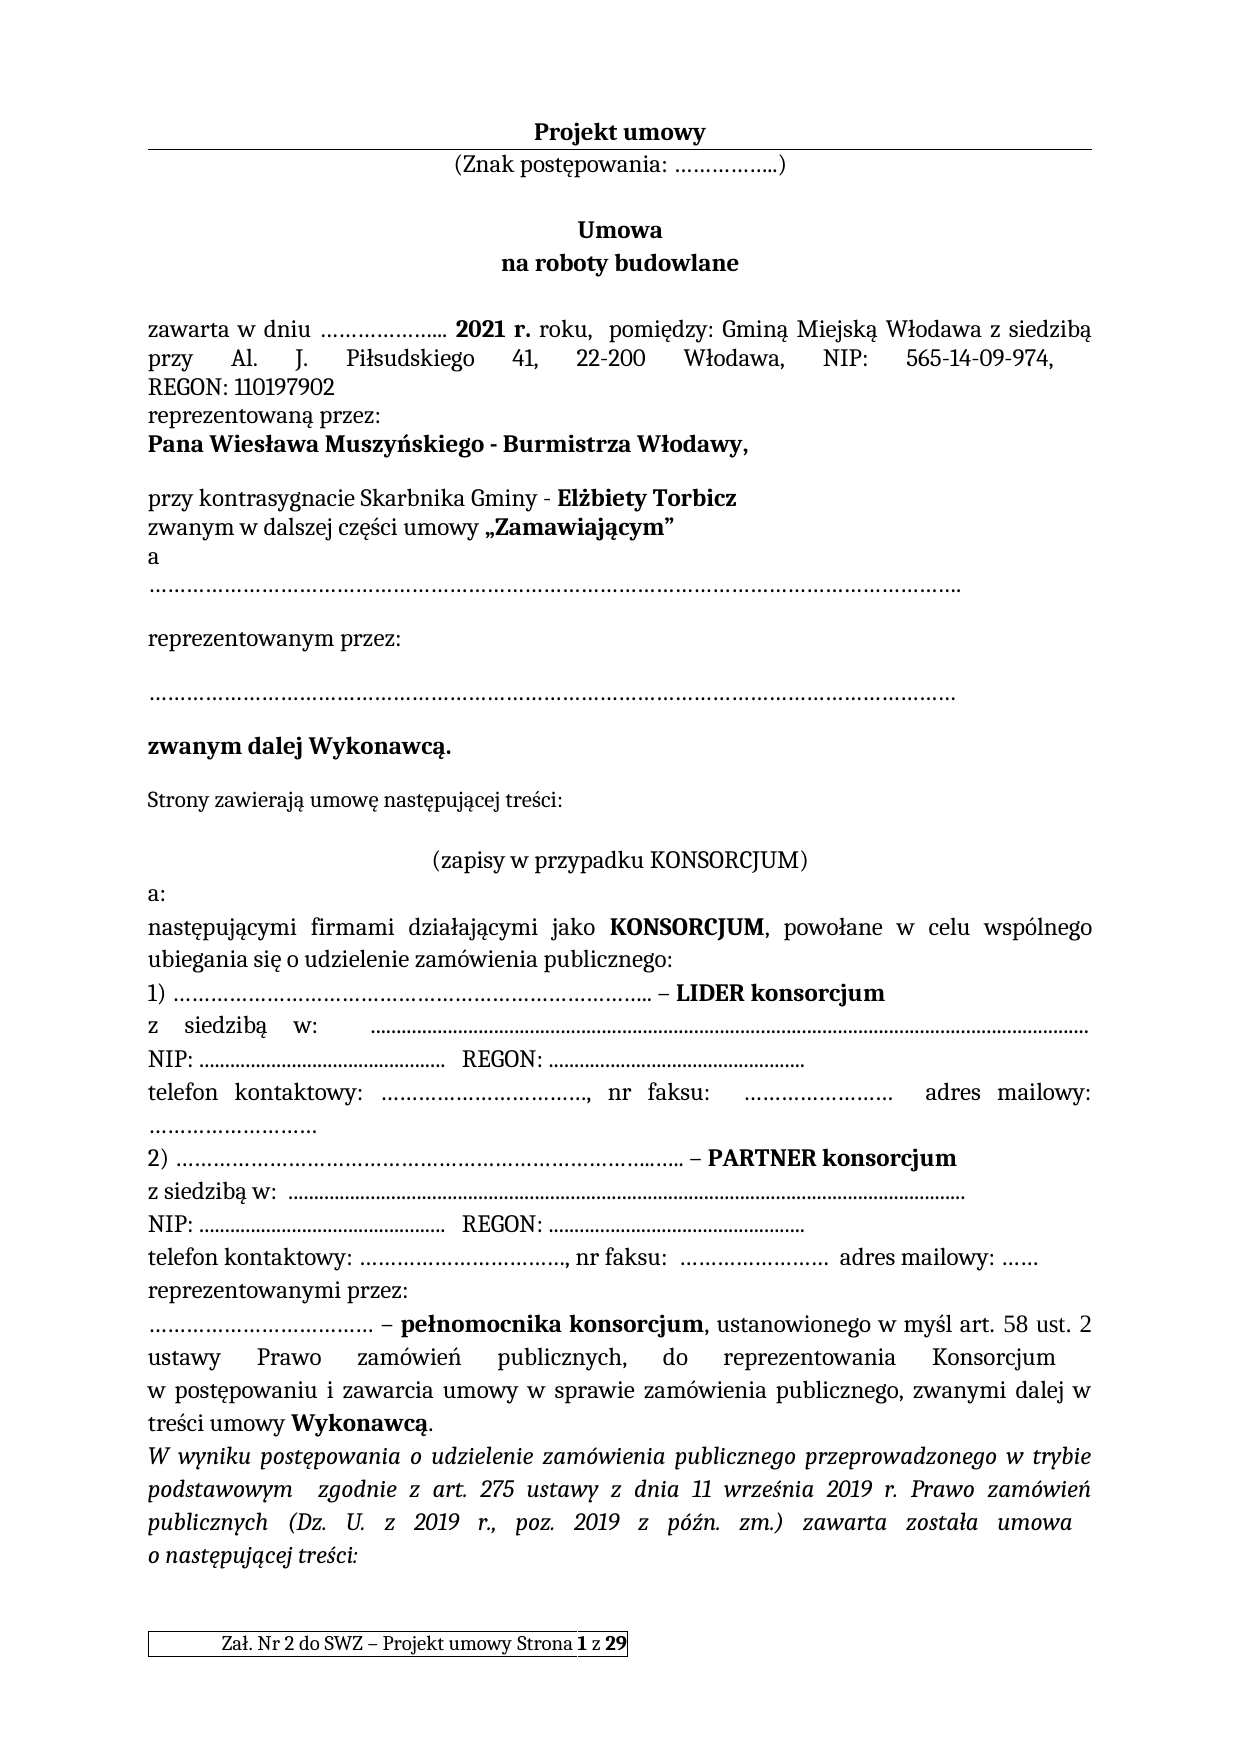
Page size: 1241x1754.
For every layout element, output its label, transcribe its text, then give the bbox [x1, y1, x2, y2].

text przy kontrasygnacie Skarbnika Gminy - Elżbiety Torbicz [148, 484, 1092, 513]
text telefon kontaktowy: ……………………………, nr faksu: …………………… adres mailowy: …… [148, 1243, 1092, 1271]
text ………………………………………………………………………………………………………………… [148, 678, 1092, 707]
text (Znak postępowania: ……………..) [148, 150, 1092, 179]
text …………………………………………………………………………………………………………………. [148, 570, 1092, 599]
text Umowa [148, 216, 1092, 245]
text Projekt umowy [148, 118, 1092, 149]
text (zapisy w przypadku KONSORCJUM) [148, 846, 1092, 875]
text z siedzibą w: ............................................................................................................................................ NIP: ................................................ REGON: .................................................. [148, 1011, 1092, 1073]
text ……………………………… – pełnomocnika konsorcjum, ustanowionego w myśl art. 58 ust. 2 ustawy Prawo zamówień publicznych, do reprezentowania Konsorcjum w postępowaniu i zawarcia umowy w sprawie zamówienia publicznego, zwanymi dalej w treści umowy Wykonawcą. [148, 1309, 1092, 1437]
text telefon kontaktowy: ……………………………, nr faksu: …………………… adres mailowy: ……………………… [148, 1077, 1092, 1139]
text z siedzibą w: .................................................................................................................................... [148, 1177, 1092, 1205]
text a: [148, 879, 1092, 908]
text NIP: ................................................ REGON: .................................................. [148, 1209, 1092, 1238]
text reprezentowanymi przez: [148, 1276, 1092, 1304]
text a [148, 542, 1092, 570]
text reprezentowanym przez: [148, 624, 1092, 653]
text następującymi firmami działającymi jako KONSORCJUM, powołane w celu wspólnego ubiegania się o udzielenie zamówienia publicznego: [148, 912, 1092, 974]
text na roboty budowlane [148, 249, 1092, 278]
text zwanym w dalszej części umowy „Zamawiającym” [148, 513, 1092, 542]
text Pana Wiesława Muszyńskiego - Burmistrza Włodawy, [148, 430, 1092, 459]
text W wyniku postępowania o udzielenie zamówienia publicznego przeprowadzonego w trybie podstawowym zgodnie z art. 275 ustawy z dnia 11 września 2019 r. Prawo zamówień publicznych (Dz. U. z 2019 r., poz. 2019 z późn. zm.) zawarta została umowa o następującej treści: [148, 1442, 1092, 1569]
text 1) ………………………………………………………………….. – LIDER konsorcjum [148, 978, 1092, 1007]
text 2) …………………………………………………………………..….. – PARTNER konsorcjum [148, 1143, 1092, 1172]
text Strony zawierają umowę następującej treści: [148, 787, 1092, 813]
text zwanym dalej Wykonawcą. [148, 732, 1092, 761]
text zawarta w dniu ………………... 2021 r. roku, pomiędzy: Gminą Miejską Włodawa z siedzibą przy Al. J. Piłsudskiego 41, 22-200 Włodawa, NIP: 565-14-09-974, REGON: 110197902 [148, 315, 1092, 401]
text reprezentowaną przez: [148, 401, 1092, 430]
